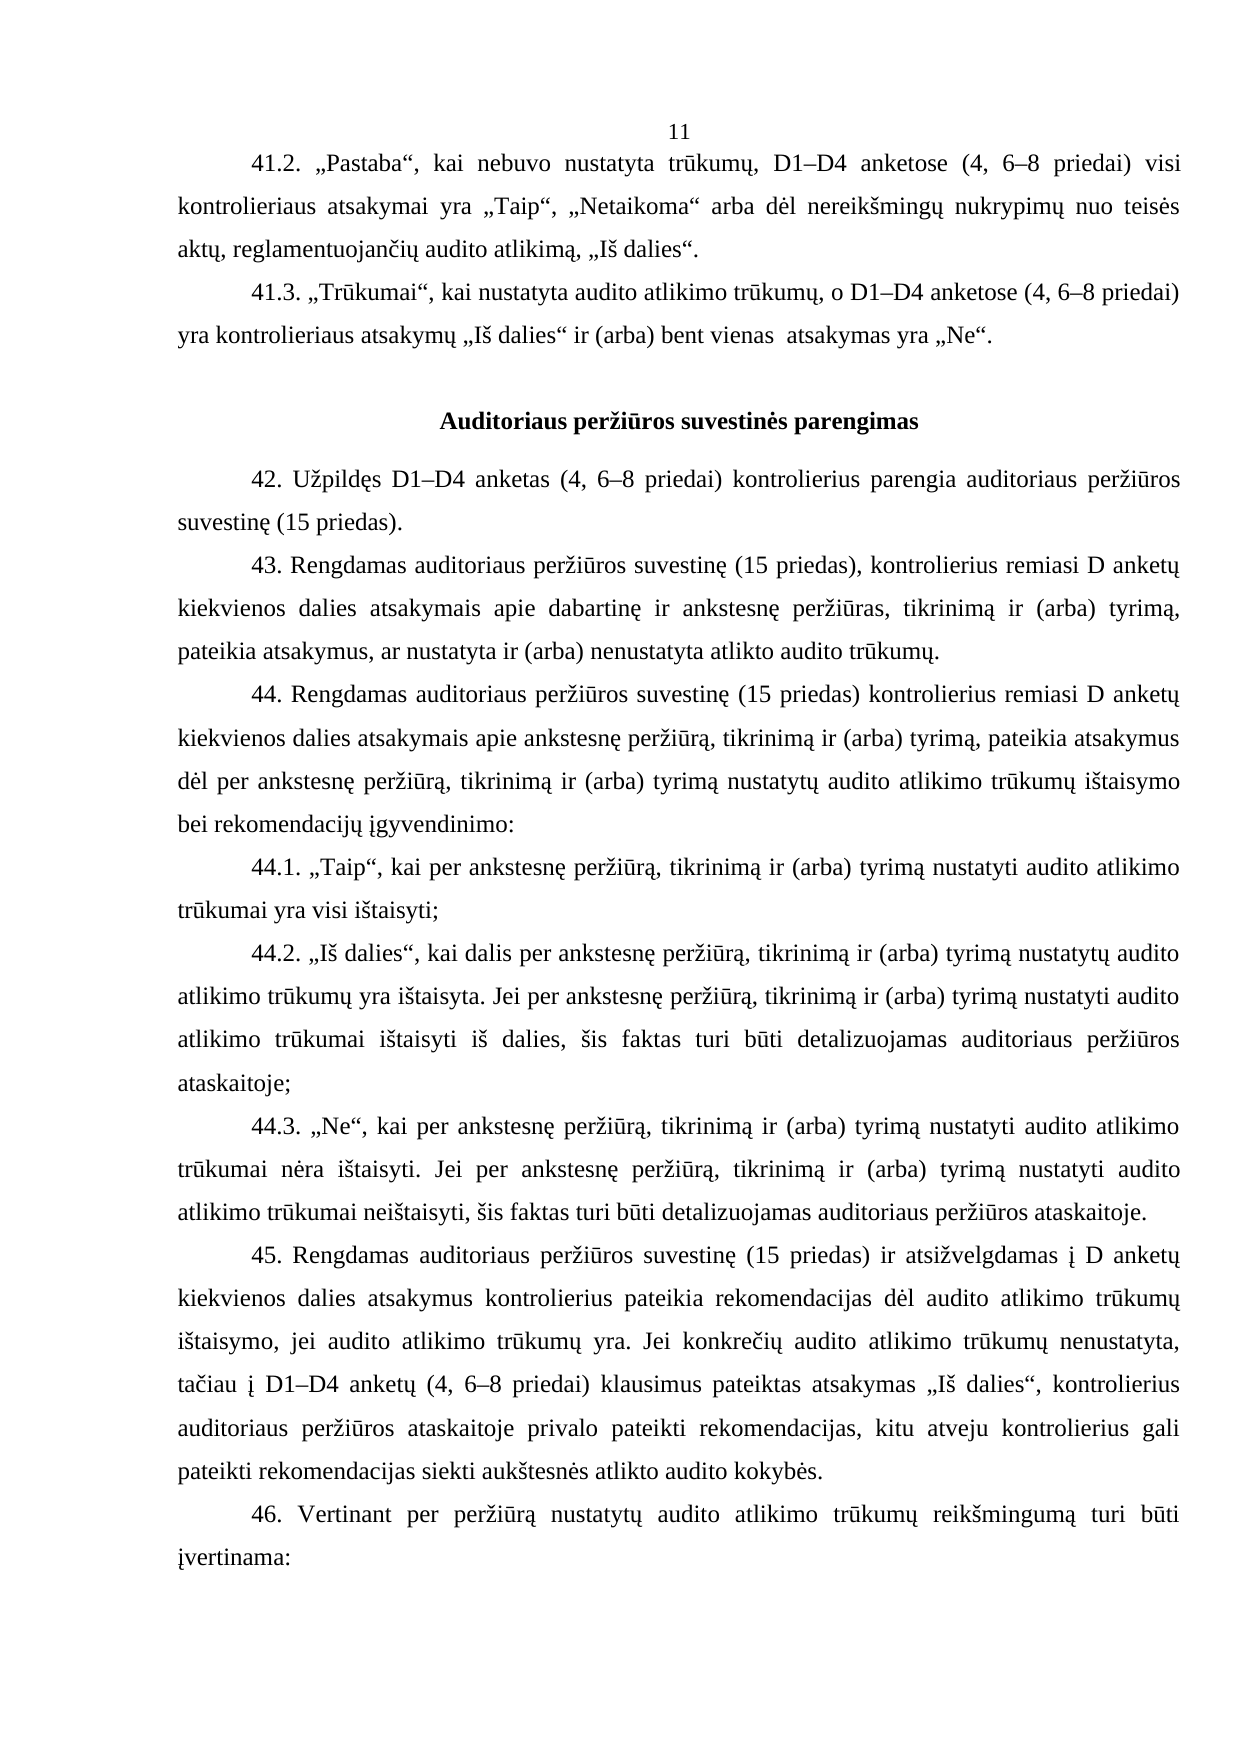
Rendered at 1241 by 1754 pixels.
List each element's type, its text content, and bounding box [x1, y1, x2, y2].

text 41.3. „Trūkumai“, kai nustatyta audito atlikimo trūkumų, o D1–D4 anketose (4, 6–8 priedai) yra kontrolieriaus atsakymų „Iš dalies“ ir (arba) bent vienas atsakymas yra „Ne“. [177, 277, 1181, 349]
text 46. Vertinant per peržiūrą nustatytų audito atlikimo trūkumų reikšmingumą turi būti įvertinama: [177, 1499, 1181, 1571]
text Auditoriaus peržiūros suvestinės parengimas [177, 406, 1181, 435]
text 42. Užpildęs D1–D4 anketas (4, 6–8 priedai) kontrolierius parengia auditoriaus peržiūros suvestinę (15 priedas). [177, 464, 1181, 536]
text 44.3. „Ne“, kai per ankstesnę peržiūrą, tikrinimą ir (arba) tyrimą nustatyti audito atlikimo trūkumai nėra ištaisyti. Jei per ankstesnę peržiūrą, tikrinimą ir (arba) tyrimą nustatyti audito atlikimo trūkumai neištaisyti, šis faktas turi būti detalizuojamas auditoriaus peržiūros ataskaitoje. [177, 1111, 1181, 1226]
text 44. Rengdamas auditoriaus peržiūros suvestinę (15 priedas) kontrolierius remiasi D anketų kiekvienos dalies atsakymais apie ankstesnę peržiūrą, tikrinimą ir (arba) tyrimą, pateikia atsakymus dėl per ankstesnę peržiūrą, tikrinimą ir (arba) tyrimą nustatytų audito atlikimo trūkumų ištaisymo bei rekomendacijų įgyvendinimo: [177, 679, 1181, 838]
text 44.1. „Taip“, kai per ankstesnę peržiūrą, tikrinimą ir (arba) tyrimą nustatyti audito atlikimo trūkumai yra visi ištaisyti; [177, 852, 1181, 924]
text 43. Rengdamas auditoriaus peržiūros suvestinę (15 priedas), kontrolierius remiasi D anketų kiekvienos dalies atsakymais apie dabartinę ir ankstesnę peržiūras, tikrinimą ir (arba) tyrimą, pateikia atsakymus, ar nustatyta ir (arba) nenustatyta atlikto audito trūkumų. [177, 550, 1181, 665]
text 44.2. „Iš dalies“, kai dalis per ankstesnę peržiūrą, tikrinimą ir (arba) tyrimą nustatytų audito atlikimo trūkumų yra ištaisyta. Jei per ankstesnę peržiūrą, tikrinimą ir (arba) tyrimą nustatyti audito atlikimo trūkumai ištaisyti iš dalies, šis faktas turi būti detalizuojamas auditoriaus peržiūros ataskaitoje; [177, 938, 1181, 1096]
text 45. Rengdamas auditoriaus peržiūros suvestinę (15 priedas) ir atsižvelgdamas į D anketų kiekvienos dalies atsakymus kontrolierius pateikia rekomendacijas dėl audito atlikimo trūkumų ištaisymo, jei audito atlikimo trūkumų yra. Jei konkrečių audito atlikimo trūkumų nenustatyta, tačiau į D1–D4 anketų (4, 6–8 priedai) klausimus pateiktas atsakymas „Iš dalies“, kontrolierius auditoriaus peržiūros ataskaitoje privalo pateikti rekomendacijas, kitu atveju kontrolierius gali pateikti rekomendacijas siekti aukštesnės atlikto audito kokybės. [177, 1240, 1181, 1484]
text 41.2. „Pastaba“, kai nebuvo nustatyta trūkumų, D1–D4 anketose (4, 6–8 priedai) visi kontrolieriaus atsakymai yra „Taip“, „Netaikoma“ arba dėl nereikšmingų nukrypimų nuo teisės aktų, reglamentuojančių audito atlikimą, „Iš dalies“. [177, 148, 1181, 263]
